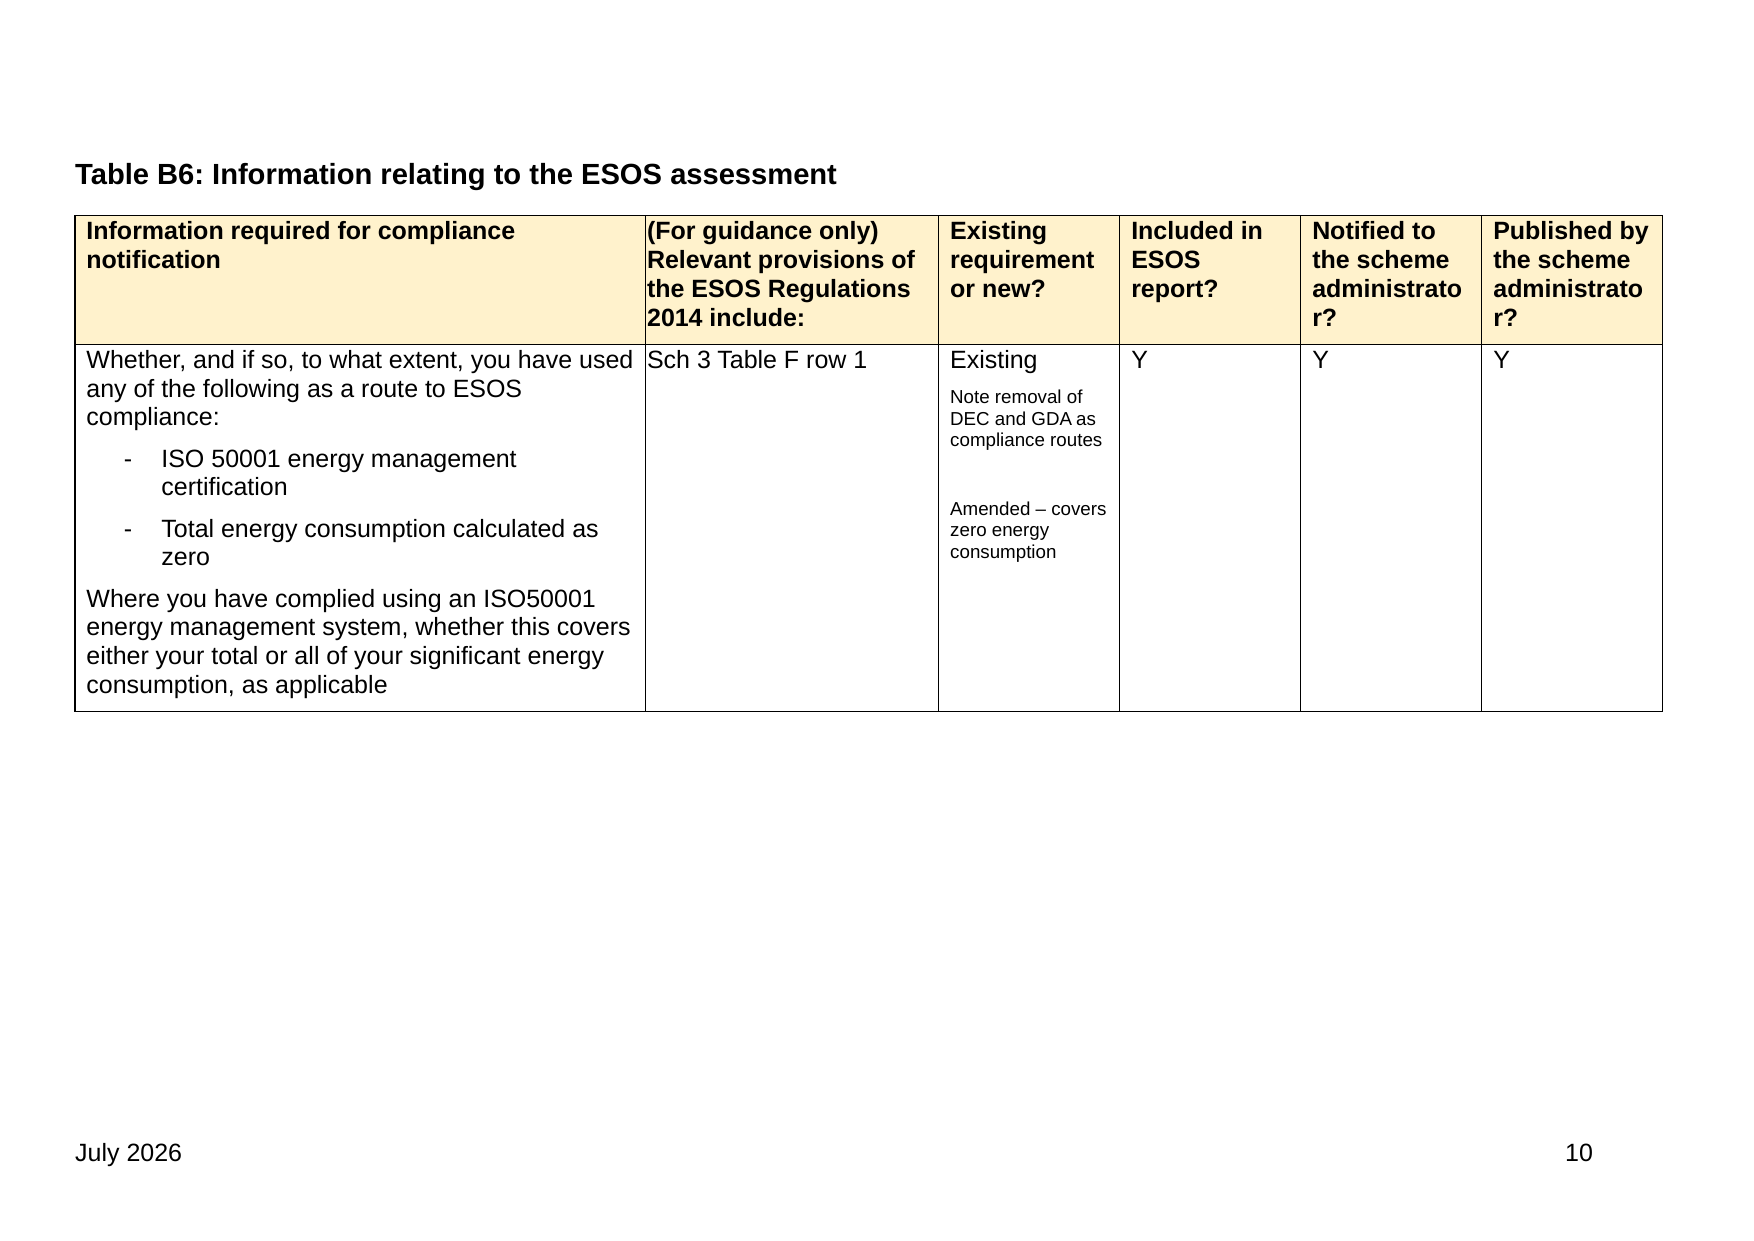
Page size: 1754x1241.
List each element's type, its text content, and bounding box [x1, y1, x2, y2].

table_cell Sch 3 Table F row 1 [646, 345, 938, 711]
table_cell Whether, and if so, to what extent, you have used any of the following as a route to ESOS compliance: ISO 50001 energy management certification Total energy consumption calculated as zero Where you have complied using an ISO50001 energy management system, whether this covers either your total or all of your significant energy consumption, as applicable [76, 345, 645, 711]
table_header Information required for compliance notification [76, 216, 645, 344]
table_cell Y [1120, 345, 1300, 711]
table_header Notified to the scheme administrator? [1301, 216, 1481, 344]
table_cell Existing Note removal of DEC and GDA as compliance routes Amended – covers zero energy consumption [939, 345, 1119, 711]
table_header (For guidance only) Relevant provisions of the ESOS Regulations 2014 include: [646, 216, 938, 344]
table_header Included in ESOS report? [1120, 216, 1300, 344]
subtitle Table B6: Information relating to the ESOS assessment [75, 157, 1679, 190]
table_cell Y [1482, 345, 1662, 711]
table_header Existing requirement or new? [939, 216, 1119, 344]
table_header Published by the scheme administrator? [1482, 216, 1662, 344]
table_cell Y [1301, 345, 1481, 711]
